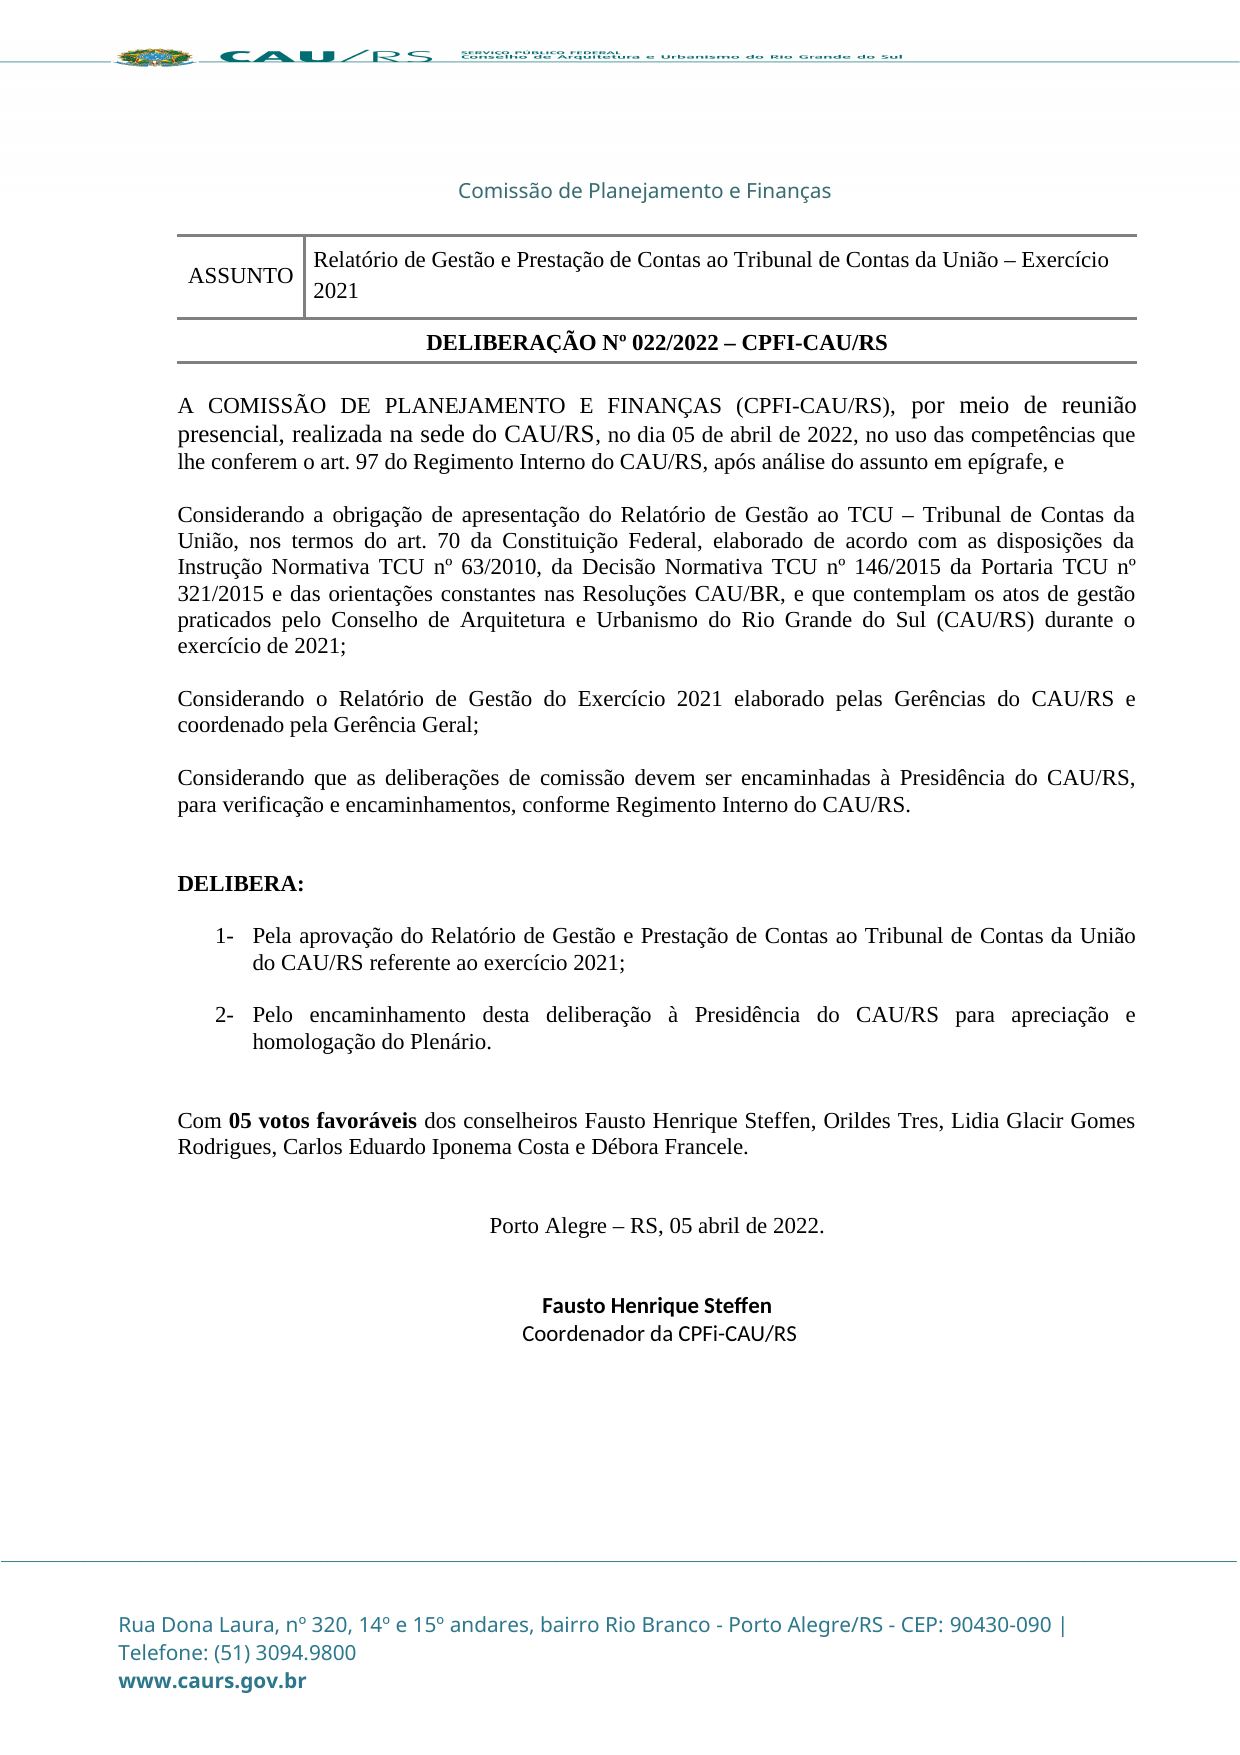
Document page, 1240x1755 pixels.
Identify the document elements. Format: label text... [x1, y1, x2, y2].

text Porto Alegre – RS, 05 abril de 2022. [177, 1212, 1137, 1239]
text Fausto Henrique Steffen [177, 1291, 1137, 1319]
text Considerando a obrigação de apresentação do Relatório de Gestão ao TCU – Tribunal de Contas da União, nos termos do art. 70 da Constituição Federal, elaborado de acordo com as disposições da Instrução Normativa TCU nº 63/2010, da Decisão Normativa TCU nº 146/2015 da Portaria TCU nº 321/2015 e das orientações constantes nas Resoluções CAU/BR, e que contemplam os atos de gestão praticados pelo Conselho de Arquitetura e Urbanismo do Rio Grande do Sul (CAU/RS) durante o exercício de 2021; [177, 501, 1137, 659]
list Pelo encaminhamento desta deliberação à Presidência do CAU/RS para apreciação e homologação do Plenário. [215, 1001, 1137, 1054]
list Pela aprovação do Relatório de Gestão e Prestação de Contas ao Tribunal de Contas da União do CAU/RS referente ao exercício 2021; [215, 922, 1137, 975]
table_cell DELIBERAÇÃO Nº 022/2022 – CPFI-CAU/RS [177, 320, 1137, 361]
text Com 05 votos favoráveis dos conselheiros Fausto Henrique Steffen, Orildes Tres, Lidia Glacir Gomes Rodrigues, Carlos Eduardo Iponema Costa e Débora Francele. [177, 1107, 1137, 1159]
table_header ASSUNTO [177, 237, 303, 317]
text Coordenador da CPFi-CAU/RS [177, 1319, 1137, 1347]
text Considerando o Relatório de Gestão do Exercício 2021 elaborado pelas Gerências do CAU/RS e coordenado pela Gerência Geral; [177, 685, 1137, 738]
text Considerando que as deliberações de comissão devem ser encaminhadas à Presidência do CAU/RS, para verificação e encaminhamentos, conforme Regimento Interno do CAU/RS. [177, 764, 1137, 817]
table_header Relatório de Gestão e Prestação de Contas ao Tribunal de Contas da União – Exercício 2021 [306, 237, 1137, 317]
text A COMISSÃO DE PLANEJAMENTO E FINANÇAS (CPFI-CAU/RS), por meio de reunião presencial, realizada na sede do CAU/RS, no dia 05 de abril de 2022, no uso das competências que lhe conferem o art. 97 do Regimento Interno do CAU/RS, após análise do assunto em epígrafe, e [177, 391, 1137, 474]
text DELIBERA: [177, 870, 1137, 896]
